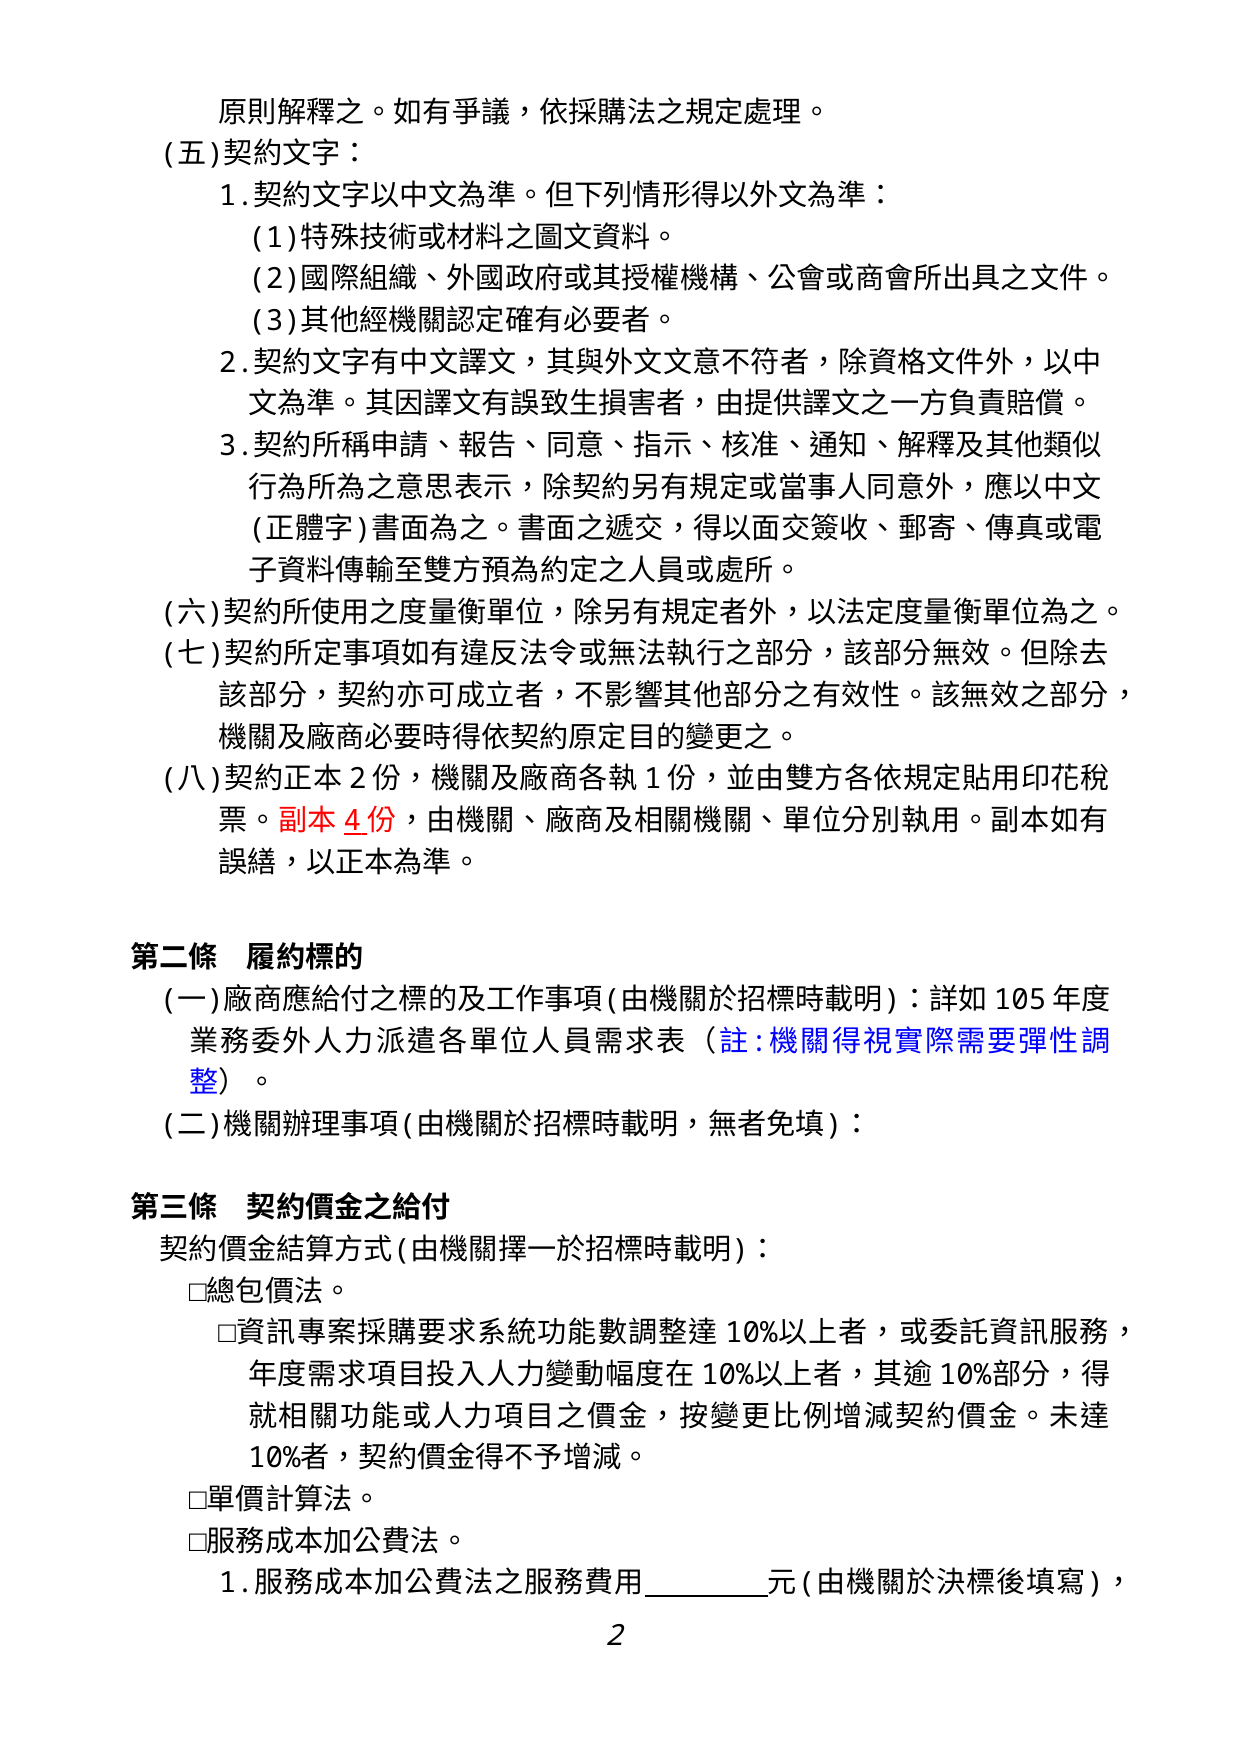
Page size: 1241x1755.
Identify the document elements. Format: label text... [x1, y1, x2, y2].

text □資訊專案採購要求系統功能數調整達10%以上者，或委託資訊服務，年度需求項目投入人力變動幅度在10%以上者，其逾10%部分，得就相關功能或人力項目之價金，按變更比例增減契約價金。未達10%者，契約價金得不予增減。 [218, 1309, 1110, 1476]
text 1.契約文字以中文為準。但下列情形得以外文為準： [218, 172, 1104, 214]
text □單價計算法。 [189, 1476, 1110, 1518]
text □總包價法。 [189, 1268, 1110, 1309]
text 契約價金結算方式(由機關擇一於招標時載明)： [159, 1226, 1110, 1268]
text 原則解釋之。如有爭議，依採購法之規定處理。 [159, 89, 1110, 130]
text (3)其他經機關認定確有必要者。 [248, 297, 1110, 339]
text 第三條 契約價金之給付 [130, 1184, 1110, 1226]
text 第二條 履約標的 [130, 934, 1110, 976]
text (二)機關辦理事項(由機關於招標時載明，無者免填)： [159, 1101, 1110, 1143]
text 2.契約文字有中文譯文，其與外文文意不符者，除資格文件外，以中文為準。其因譯文有誤致生損害者，由提供譯文之一方負責賠償。 [218, 339, 1104, 422]
text (五)契約文字： [159, 130, 1110, 172]
text 1.服務成本加公費法之服務費用 元(由機關於決標後填寫)，包括直接費用(直接薪資、管理費用及其他直接費用，其項目由機關於招標時載明)、公費及營業稅。 [218, 1559, 1104, 1601]
text (2)國際組織、外國政府或其授權機構、公會或商會所出具之文件。 [248, 255, 1110, 297]
text (八)契約正本2份，機關及廠商各執1份，並由雙方各依規定貼用印花稅票。副本4份，由機關、廠商及相關機關、單位分別執用。副本如有誤繕，以正本為準。 [159, 755, 1110, 880]
text (六)契約所使用之度量衡單位，除另有規定者外，以法定度量衡單位為之。 [159, 589, 1110, 630]
text (一)廠商應給付之標的及工作事項(由機關於招標時載明)：詳如105年度業務委外人力派遣各單位人員需求表（註:機關得視實際需要彈性調整）。 [159, 976, 1110, 1101]
text (1)特殊技術或材料之圖文資料。 [248, 214, 1110, 255]
text □服務成本加公費法。 [189, 1518, 1110, 1559]
text (七)契約所定事項如有違反法令或無法執行之部分，該部分無效。但除去該部分，契約亦可成立者，不影響其他部分之有效性。該無效之部分，機關及廠商必要時得依契約原定目的變更之。 [159, 630, 1110, 755]
text 3.契約所稱申請、報告、同意、指示、核准、通知、解釋及其他類似行為所為之意思表示，除契約另有規定或當事人同意外，應以中文(正體字)書面為之。書面之遞交，得以面交簽收、郵寄、傳真或電子資料傳輸至雙方預為約定之人員或處所。 [218, 422, 1104, 589]
